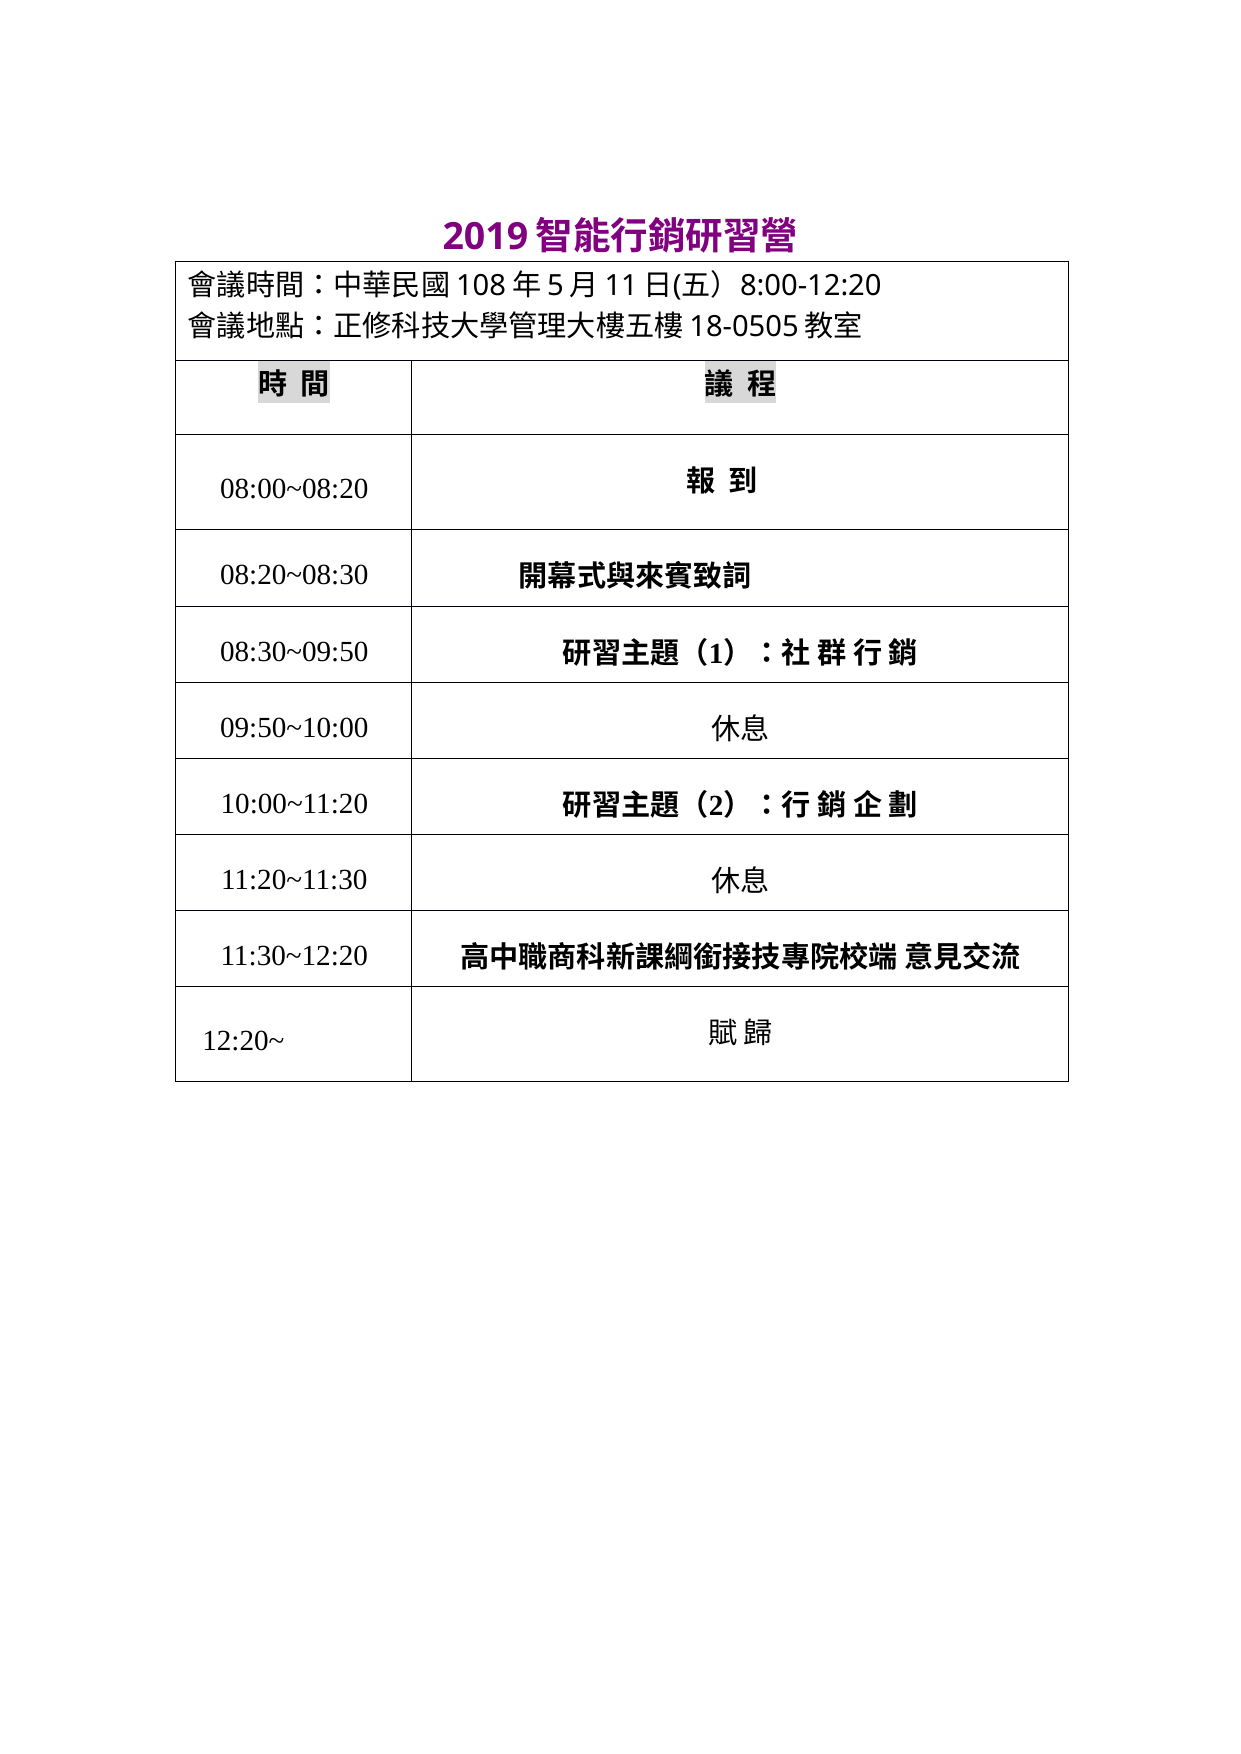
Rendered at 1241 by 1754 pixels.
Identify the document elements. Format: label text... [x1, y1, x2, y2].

text 2019智能行銷研習營 [187, 206, 1053, 261]
table_cell 11:30~12:20 [176, 911, 411, 986]
table_cell 08:00~08:20 [176, 435, 411, 529]
table_cell 賦 歸 [412, 987, 1068, 1081]
table_cell 研習主題（1）：社 群 行 銷 [412, 607, 1068, 682]
table_cell 時 間 [176, 361, 411, 434]
table_cell 休息 [412, 683, 1068, 758]
table_cell 議 程 [412, 361, 1068, 434]
table_cell 08:30~09:50 [176, 607, 411, 682]
table_cell 研習主題（2）：行 銷 企 劃 [412, 759, 1068, 834]
table_cell 08:20~08:30 [176, 530, 411, 606]
table_cell 報 到 [412, 435, 1068, 529]
table_cell 高中職商科新課綱銜接技專院校端 意見交流 [412, 911, 1068, 986]
table_cell 12:20~ [176, 987, 411, 1081]
table_cell 休息 [412, 835, 1068, 910]
table_header 會議時間：中華民國108年5月11日(五）8:00-12:20 會議地點：正修科技大學管理大樓五樓18-0505教室 [176, 262, 1068, 360]
table_cell 10:00~11:20 [176, 759, 411, 834]
table_cell 開幕式與來賓致詞 [412, 530, 1068, 606]
table_cell 09:50~10:00 [176, 683, 411, 758]
table_cell 11:20~11:30 [176, 835, 411, 910]
